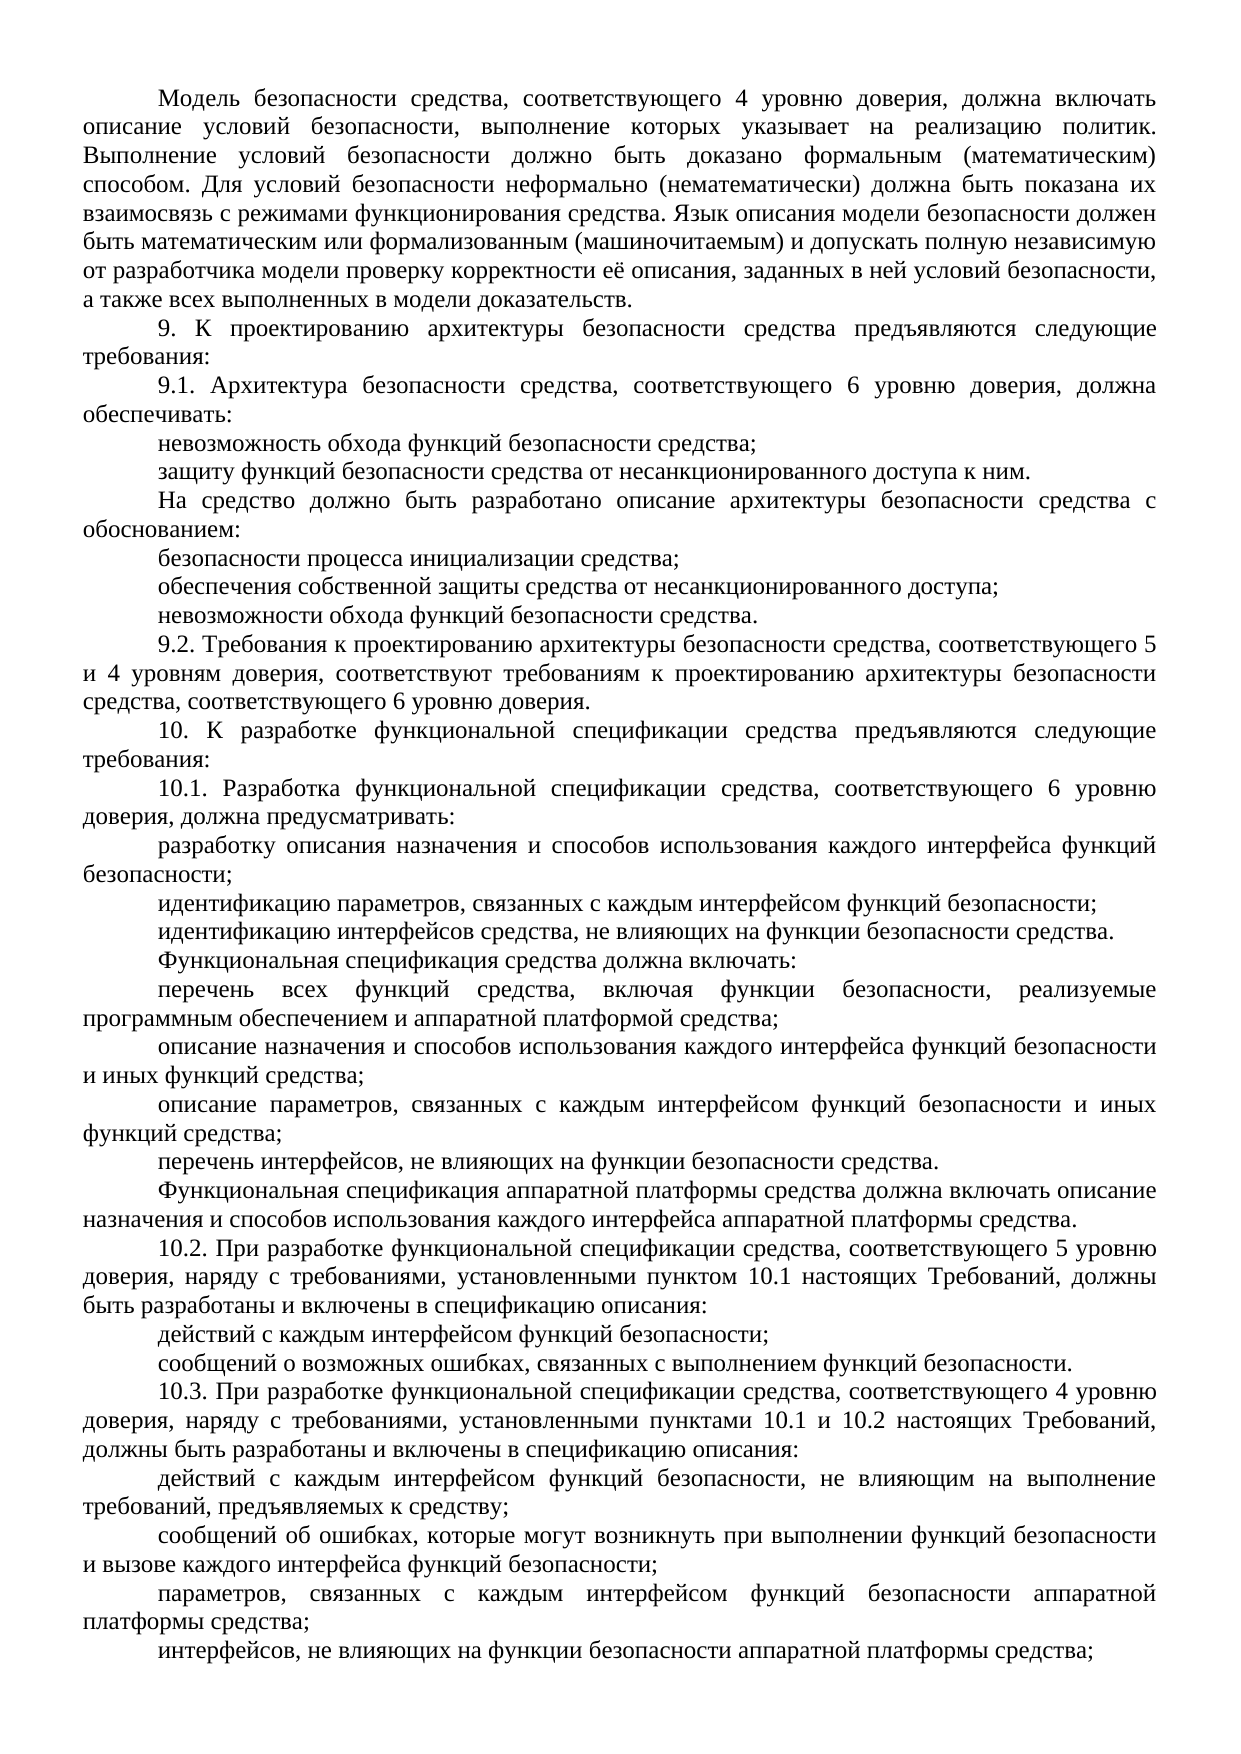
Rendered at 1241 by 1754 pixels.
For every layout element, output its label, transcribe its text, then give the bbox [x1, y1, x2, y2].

text На средство должно быть разработано описание архитектуры безопасности средства с обоснованием: [83, 485, 1157, 543]
text Модель безопасности средства, соответствующего 4 уровню доверия, должна включать описание условий безопасности, выполнение которых указывает на реализацию политик. Выполнение условий безопасности должно быть доказано формальным (математическим) способом. Для условий безопасности неформально (нематематически) должна быть показана их взаимосвязь с режимами функционирования средства. Язык описания модели безопасности должен быть математическим или формализованным (машиночитаемым) и допускать полную независимую от разработчика модели проверку корректности её описания, заданных в ней условий безопасности, а также всех выполненных в модели доказательств. [83, 83, 1157, 313]
text 10.3. При разработке функциональной спецификации средства, соответствующего 4 уровню доверия, наряду с требованиями, установленными пунктами 10.1 и 10.2 настоящих Требований, должны быть разработаны и включены в спецификацию описания: [83, 1376, 1157, 1463]
text защиту функций безопасности средства от несанкционированного доступа к ним. [83, 456, 1157, 485]
text обеспечения собственной защиты средства от несанкционированного доступа; [83, 571, 1157, 600]
text безопасности процесса инициализации средства; [83, 543, 1157, 571]
text невозможности обхода функций безопасности средства. [83, 600, 1157, 629]
text описание параметров, связанных с каждым интерфейсом функций безопасности и иных функций средства; [83, 1089, 1157, 1146]
text действий с каждым интерфейсом функций безопасности; [83, 1319, 1157, 1348]
text описание назначения и способов использования каждого интерфейса функций безопасности и иных функций средства; [83, 1031, 1157, 1089]
text сообщений об ошибках, которые могут возникнуть при выполнении функций безопасности и вызове каждого интерфейса функций безопасности; [83, 1520, 1157, 1578]
text 9.2. Требования к проектированию архитектуры безопасности средства, соответствующего 5 и 4 уровням доверия, соответствуют требованиям к проектированию архитектуры безопасности средства, соответствующего 6 уровню доверия. [83, 629, 1157, 715]
text невозможность обхода функций безопасности средства; [83, 428, 1157, 456]
text действий с каждым интерфейсом функций безопасности, не влияющим на выполнение требований, предъявляемых к средству; [83, 1463, 1157, 1520]
text перечень всех функций средства, включая функции безопасности, реализуемые программным обеспечением и аппаратной платформой средства; [83, 974, 1157, 1031]
text перечень интерфейсов, не влияющих на функции безопасности средства. [83, 1146, 1157, 1175]
text 10.1. Разработка функциональной спецификации средства, соответствующего 6 уровню доверия, должна предусматривать: [83, 773, 1157, 830]
text интерфейсов, не влияющих на функции безопасности аппаратной платформы средства; [83, 1635, 1157, 1664]
text разработку описания назначения и способов использования каждого интерфейса функций безопасности; [83, 830, 1157, 888]
text 10. К разработке функциональной спецификации средства предъявляются следующие требования: [83, 715, 1157, 773]
text Функциональная спецификация аппаратной платформы средства должна включать описание назначения и способов использования каждого интерфейса аппаратной платформы средства. [83, 1175, 1157, 1233]
text 9.1. Архитектура безопасности средства, соответствующего 6 уровню доверия, должна обеспечивать: [83, 370, 1157, 428]
text сообщений о возможных ошибках, связанных с выполнением функций безопасности. [83, 1348, 1157, 1376]
text 10.2. При разработке функциональной спецификации средства, соответствующего 5 уровню доверия, наряду с требованиями, установленными пунктом 10.1 настоящих Требований, должны быть разработаны и включены в спецификацию описания: [83, 1233, 1157, 1319]
text Функциональная спецификация средства должна включать: [83, 945, 1157, 974]
text идентификацию параметров, связанных с каждым интерфейсом функций безопасности; [83, 888, 1157, 916]
text параметров, связанных с каждым интерфейсом функций безопасности аппаратной платформы средства; [83, 1578, 1157, 1635]
text идентификацию интерфейсов средства, не влияющих на функции безопасности средства. [83, 916, 1157, 945]
text 9. К проектированию архитектуры безопасности средства предъявляются следующие требования: [83, 313, 1157, 370]
